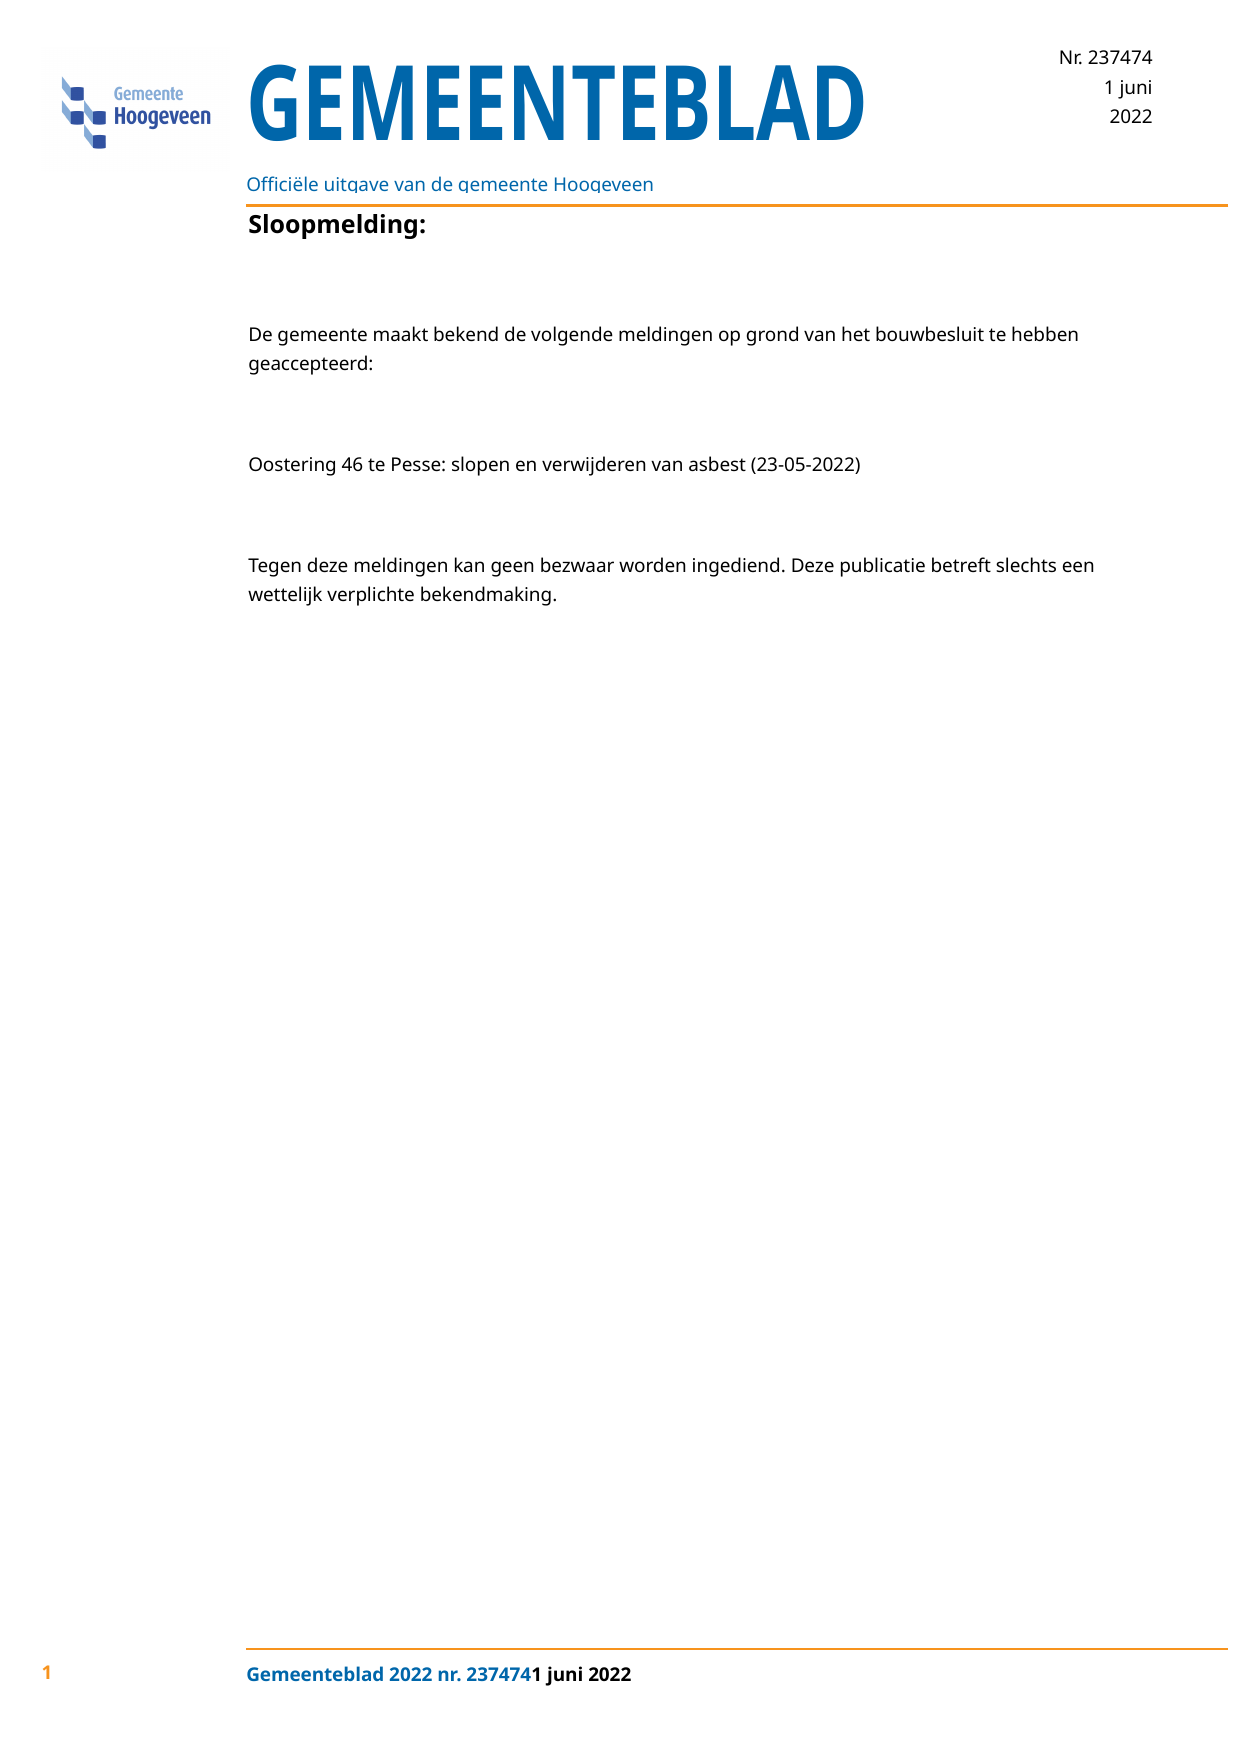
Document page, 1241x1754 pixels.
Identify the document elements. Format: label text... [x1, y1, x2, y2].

picture [41, 47, 231, 172]
text De gemeente maakt bekend de volgende meldingen op grond van het bouwbesluit te hebben geaccepteerd: [248, 321, 1152, 376]
text Tegen deze meldingen kan geen bezwaar worden ingediend. Deze publicatie betreft slechts een wettelijk verplichte bekendmaking. [248, 552, 1152, 607]
text Sloopmelding: [248, 207, 1152, 241]
text Oostering 46 te Pesse: slopen en verwijderen van asbest (23-05-2022) [248, 451, 1152, 477]
